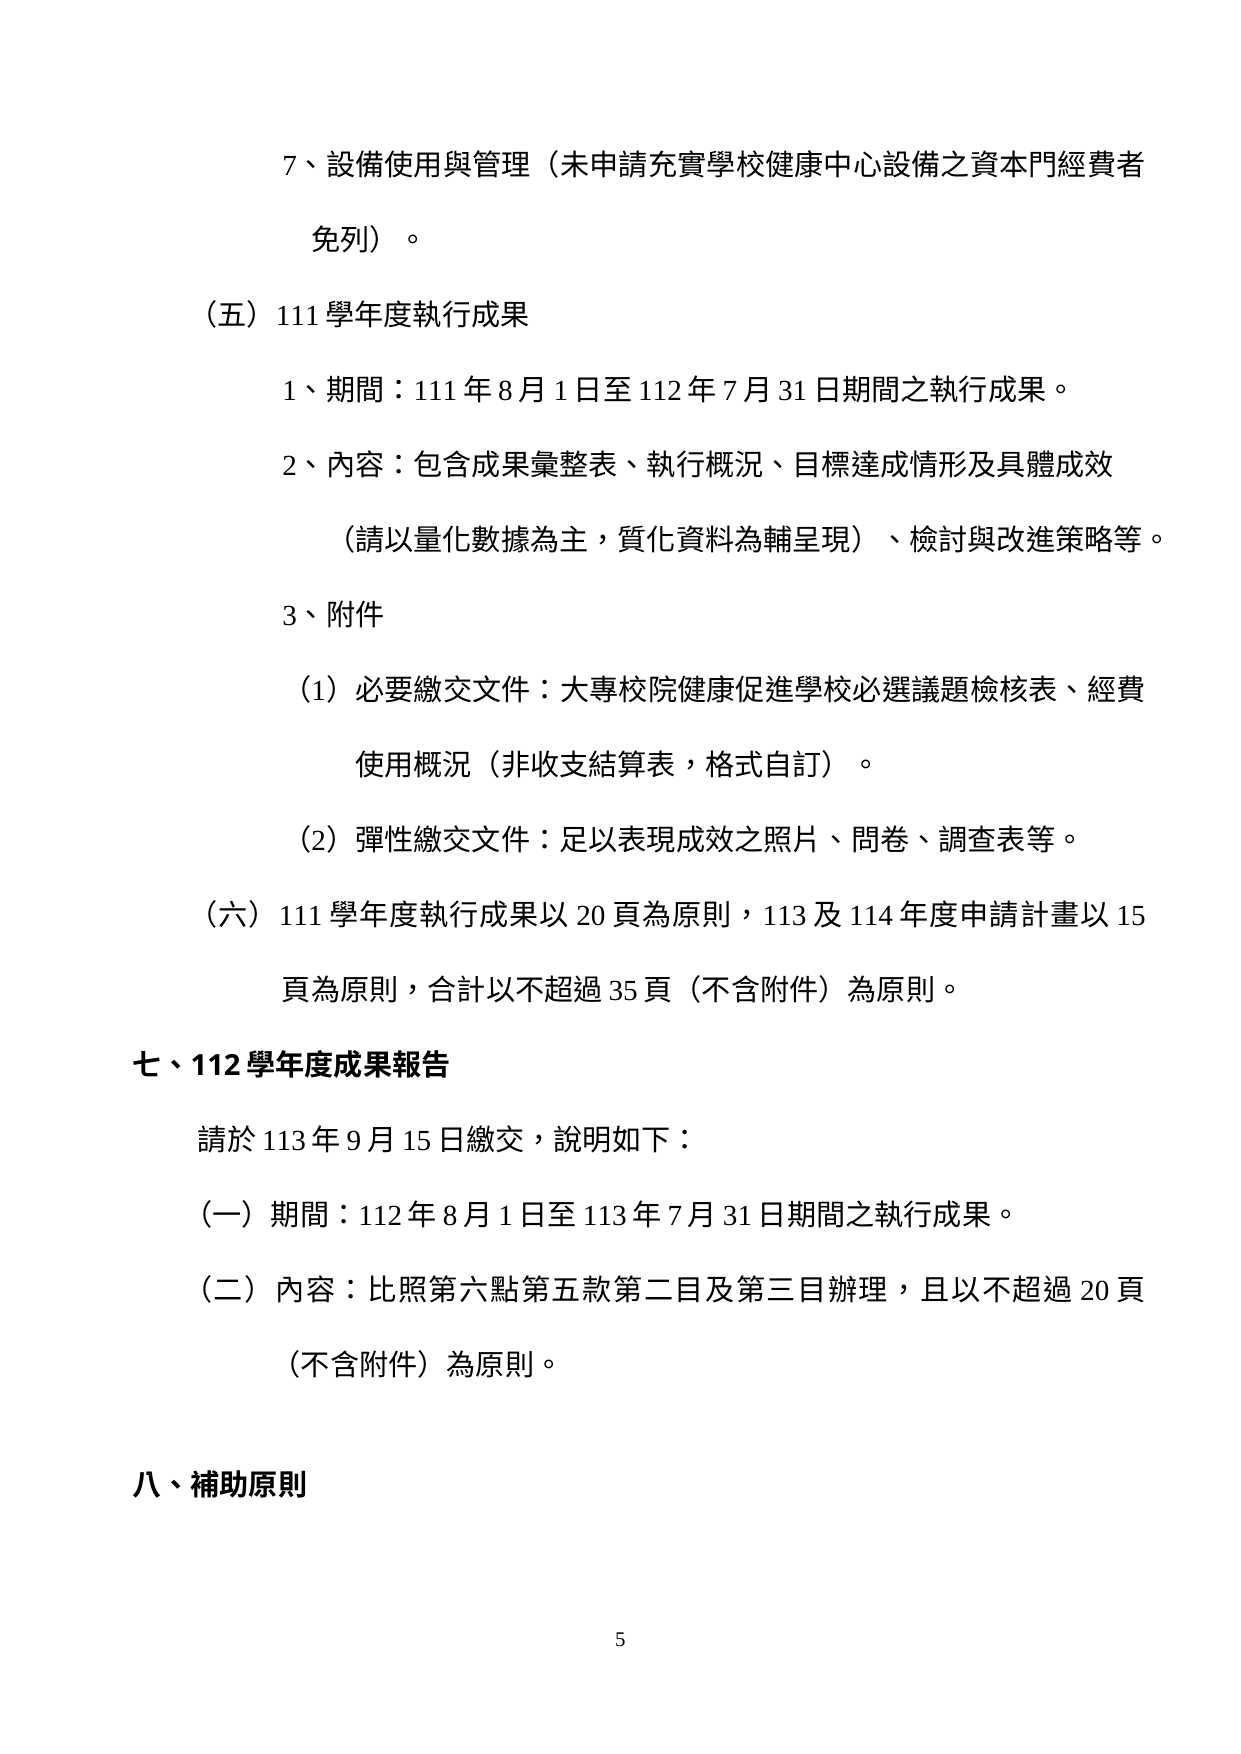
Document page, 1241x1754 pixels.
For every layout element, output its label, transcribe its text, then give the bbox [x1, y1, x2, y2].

text （一）期間：112年8月1日至113年7月31日期間之執行成果。 [183, 1175, 1146, 1250]
text （五）111學年度執行成果 [188, 275, 1146, 350]
text （六）111學年度執行成果以20頁為原則，113及114年度申請計畫以15頁為原則，合計以不超過35頁（不含附件）為原則。 [188, 875, 1146, 1025]
text 7、設備使用與管理（未申請充實學校健康中心設備之資本門經費者免列）。 [282, 125, 1146, 275]
text 1、期間：111年8月1日至112年7月31日期間之執行成果。 [282, 350, 1146, 425]
text 七、112學年度成果報告 [132, 1025, 1146, 1100]
text 八、補助原則 [132, 1445, 1146, 1520]
text 2、內容：包含成果彙整表、執行概況、目標達成情形及具體成效 （請以量化數據為主，質化資料為輔呈現）、檢討與改進策略等。 [282, 425, 1146, 575]
text 3、附件 [282, 575, 1146, 650]
text （1）必要繳交文件：大專校院健康促進學校必選議題檢核表、經費使用概況（非收支結算表，格式自訂）。 [282, 650, 1146, 800]
text （2）彈性繳交文件：足以表現成效之照片、問卷、調查表等。 [282, 800, 1146, 875]
text （二）內容：比照第六點第五款第二目及第三目辦理，且以不超過20頁（不含附件）為原則。 [183, 1250, 1146, 1400]
text 請於113年9月15日繳交，說明如下： [94, 1100, 1146, 1175]
